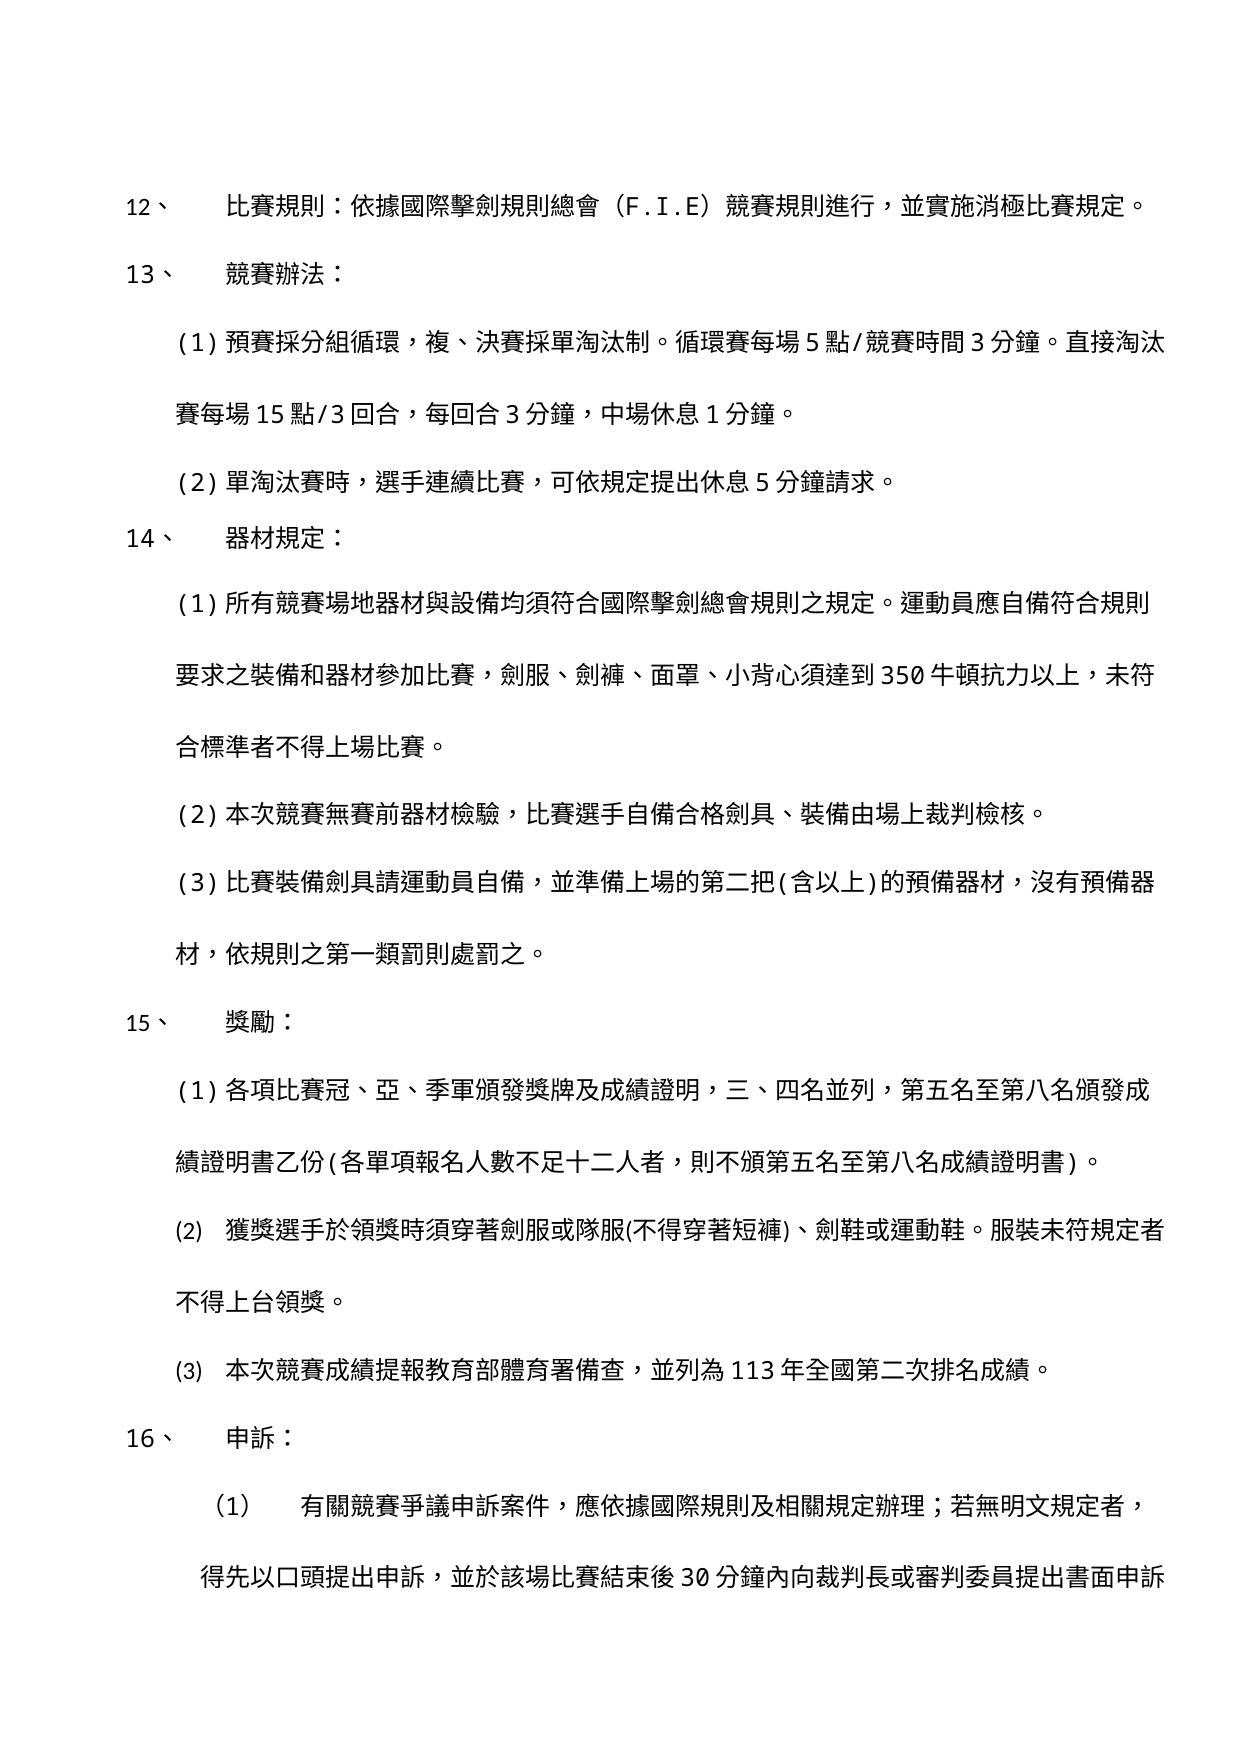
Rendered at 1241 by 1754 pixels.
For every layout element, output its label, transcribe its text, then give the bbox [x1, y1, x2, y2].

list 單淘汰賽時，選手連續比賽，可依規定提出休息5分鐘請求。 [175, 439, 1165, 501]
list 本次競賽無賽前器材檢驗，比賽選手自備合格劍具、裝備由場上裁判檢核。 [175, 771, 1165, 834]
list 器材規定： [125, 518, 1165, 554]
list 本次競賽成績提報教育部體育署備查，並列為113年全國第二次排名成績。 [175, 1327, 1165, 1389]
list 比賽規則：依據國際擊劍規則總會（F.I.E）競賽規則進行，並實施消極比賽規定。 [125, 163, 1165, 226]
list 獲獎選手於領獎時須穿著劍服或隊服(不得穿著短褲)、劍鞋或運動鞋。服裝未符規定者不得上台領獎。 [175, 1187, 1165, 1321]
list 獎勵： [125, 979, 1165, 1042]
list 各項比賽冠、亞、季軍頒發獎牌及成績證明，三、四名並列，第五名至第八名頒發成績證明書乙份(各單項報名人數不足十二人者，則不頒第五名至第八名成績證明書)。 [175, 1047, 1165, 1181]
list 比賽裝備劍具請運動員自備，並準備上場的第二把(含以上)的預備器材，沒有預備器材，依規則之第一類罰則處罰之。 [175, 839, 1165, 974]
list 預賽採分組循環，複、決賽採單淘汰制。循環賽每場5點/競賽時間3分鐘。直接淘汰賽每場15點/3回合，每回合3分鐘，中場休息1分鐘。 [175, 299, 1165, 433]
list 競賽辦法： [125, 231, 1165, 294]
list 所有競賽場地器材與設備均須符合國際擊劍總會規則之規定。運動員應自備符合規則要求之裝備和器材參加比賽，劍服、劍褲、面罩、小背心須達到350牛頓抗力以上，未符合標準者不得上場比賽。 [175, 560, 1165, 766]
list 申訴： [125, 1394, 1165, 1457]
list 有關競賽爭議申訴案件，應依據國際規則及相關規定辦理；若無明文規定者，得先以口頭提出申訴，並於該場比賽結束後30分鐘內向裁判長或審判委員提出書面申訴(附件一)。未依規定時間內提出者，不予受理。書面申訴應由該代表隊領隊或教練簽名。 [200, 1462, 1165, 1597]
